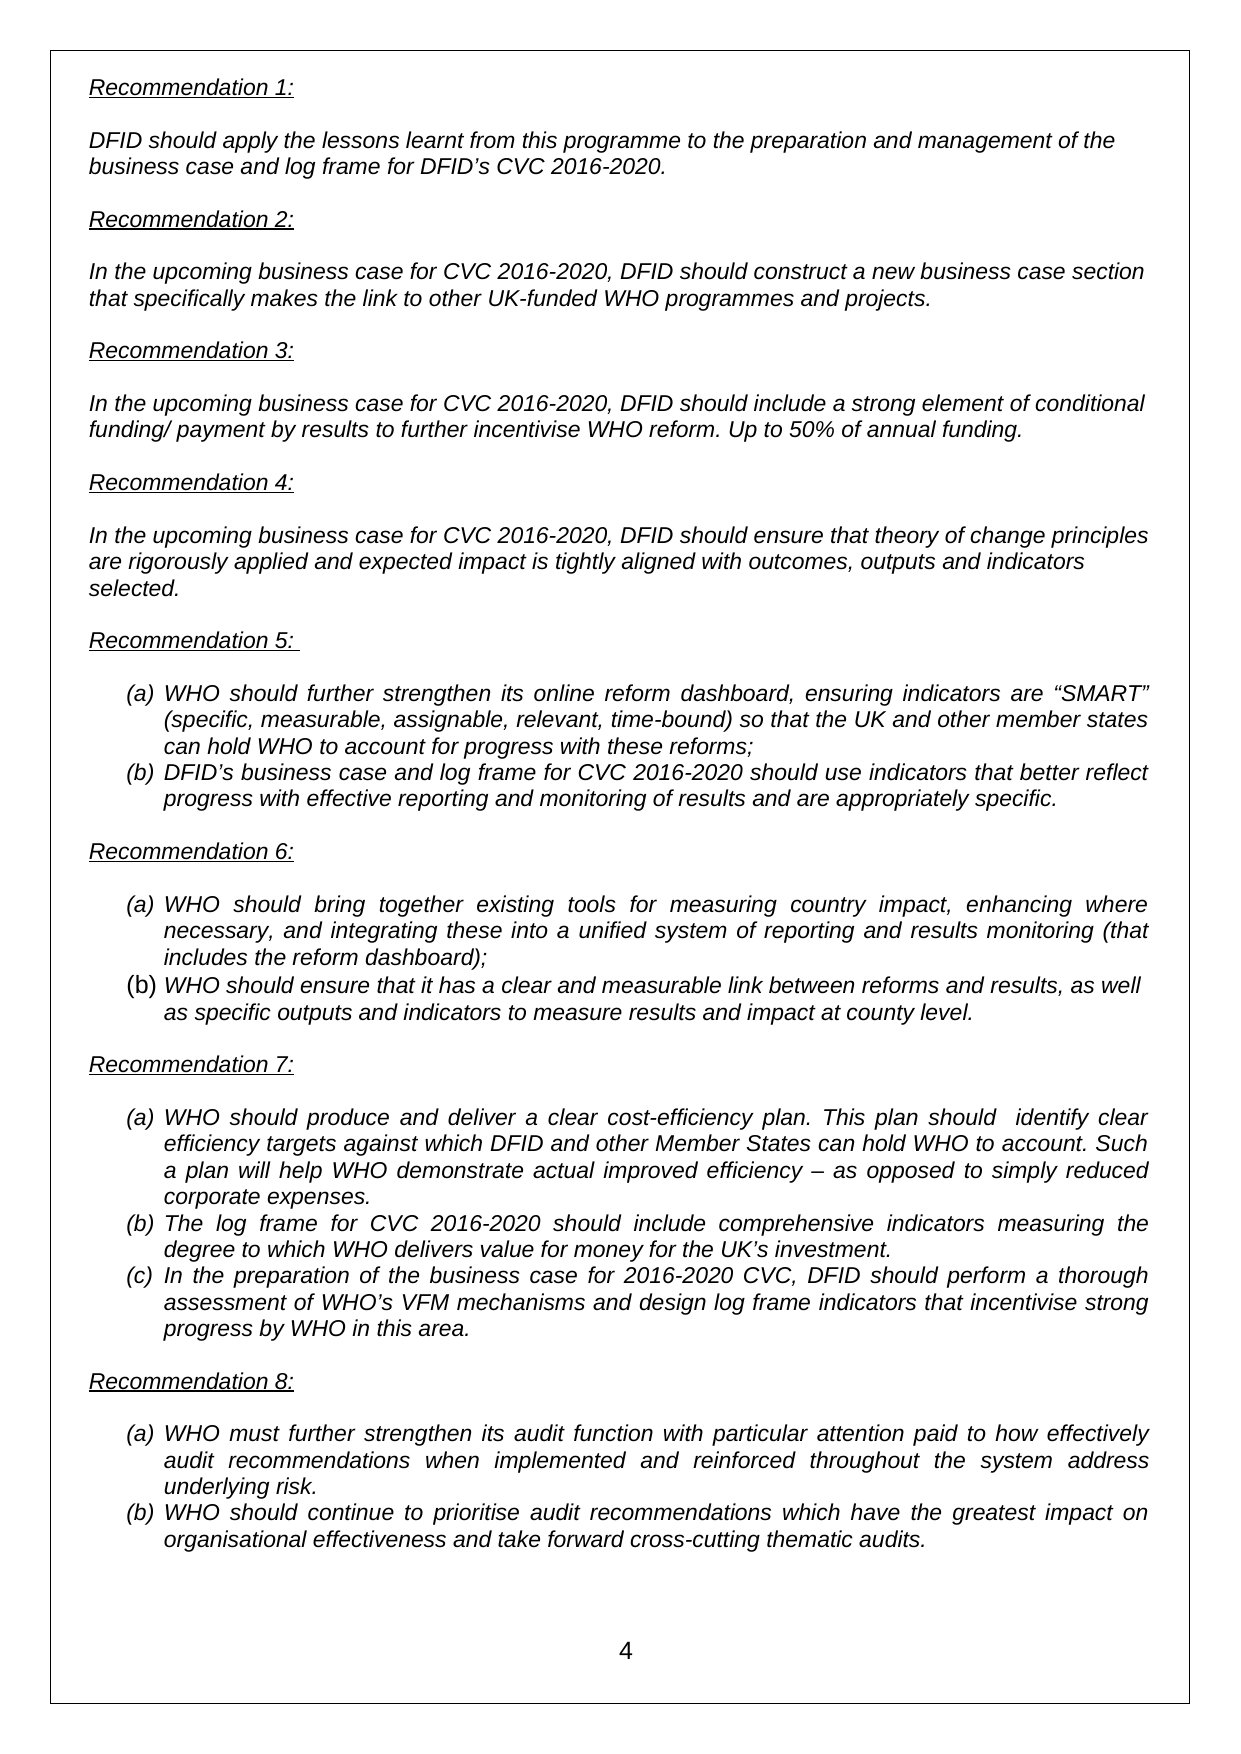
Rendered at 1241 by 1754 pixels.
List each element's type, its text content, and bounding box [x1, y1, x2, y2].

text Recommendation 4: [89, 469, 1152, 496]
text In the upcoming business case for CVC 2016-2020, DFID should include a strong element of conditional funding/ payment by results to further incentivise WHO reform. Up to 50% of annual funding. [89, 390, 1152, 443]
list DFID’s business case and log frame for CVC 2016-2020 should use indicators that better reflect progress with effective reporting and monitoring of results and are appropriately specific. [126, 759, 1152, 812]
text Recommendation 2: [89, 206, 1152, 232]
list The log frame for CVC 2016-2020 should include comprehensive indicators measuring the degree to which WHO delivers value for money for the UK’s investment. [126, 1209, 1152, 1262]
text In the upcoming business case for CVC 2016-2020, DFID should construct a new business case section that specifically makes the link to other UK-funded WHO programmes and projects. [89, 258, 1152, 311]
list WHO should produce and deliver a clear cost-efficiency plan. This plan should identify clear efficiency targets against which DFID and other Member States can hold WHO to account. Such a plan will help WHO demonstrate actual improved efficiency – as opposed to simply reduced corporate expenses. [126, 1104, 1152, 1209]
list WHO must further strengthen its audit function with particular attention paid to how effectively audit recommendations when implemented and reinforced throughout the system address underlying risk. [126, 1420, 1152, 1499]
list WHO should further strengthen its online reform dashboard, ensuring indicators are “SMART” (specific, measurable, assignable, relevant, time-bound) so that the UK and other member states can hold WHO to account for progress with these reforms; [126, 680, 1152, 759]
text In the upcoming business case for CVC 2016-2020, DFID should ensure that theory of change principles are rigorously applied and expected impact is tightly aligned with outcomes, outputs and indicators selected. [89, 522, 1152, 601]
list In the preparation of the business case for 2016-2020 CVC, DFID should perform a thorough assessment of WHO’s VFM mechanisms and design log frame indicators that incentivise strong progress by WHO in this area. [126, 1262, 1152, 1341]
text Recommendation 8: [89, 1368, 1152, 1394]
text Recommendation 7: [89, 1051, 1152, 1078]
list WHO should continue to prioritise audit recommendations which have the greatest impact on organisational effectiveness and take forward cross-cutting thematic audits. [126, 1499, 1152, 1552]
text Recommendation 5: [89, 627, 1152, 654]
list WHO should bring together existing tools for measuring country impact, enhancing where necessary, and integrating these into a unified system of reporting and results monitoring (that includes the reform dashboard); [126, 891, 1152, 970]
text Recommendation 1: [89, 74, 1152, 100]
text Recommendation 3: [89, 337, 1152, 364]
text Recommendation 6: [89, 838, 1152, 864]
list WHO should ensure that it has a clear and measurable link between reforms and results, as well as specific outputs and indicators to measure results and impact at county level. [126, 970, 1152, 1025]
text DFID should apply the lessons learnt from this programme to the preparation and management of the business case and log frame for DFID’s CVC 2016-2020. [89, 127, 1152, 179]
